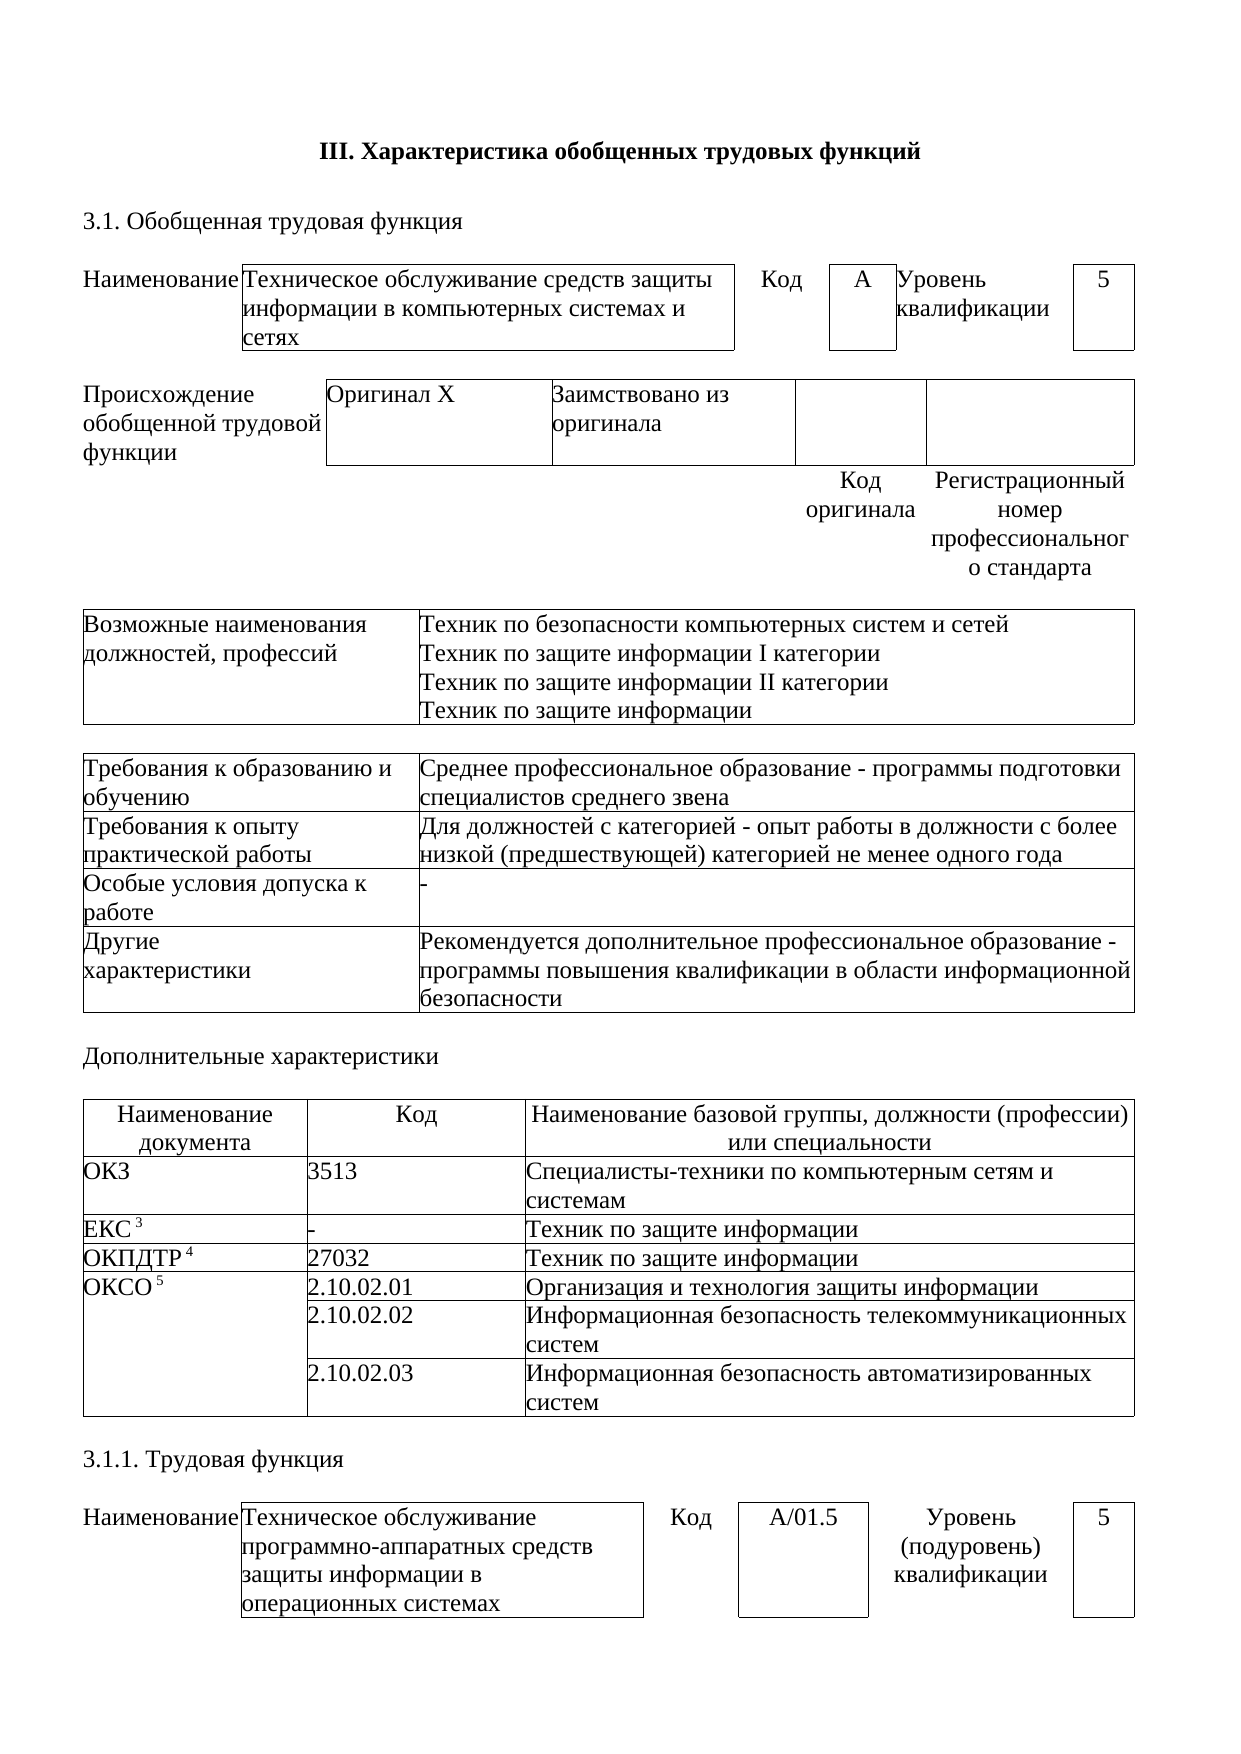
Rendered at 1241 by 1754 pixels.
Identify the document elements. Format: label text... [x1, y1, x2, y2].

table_cell [326, 466, 552, 580]
table_header Уровень квалификации [897, 264, 1073, 350]
table_header Код [735, 264, 829, 350]
table_header [796, 380, 926, 465]
table_cell Рекомендуется дополнительное профессиональное образование - программы повышения квалификации в области информационной безопасности [420, 927, 1134, 1012]
table_cell 3513 [308, 1157, 525, 1214]
table_cell - [420, 869, 1134, 926]
table_header Уровень (подуровень) квалификации [869, 1502, 1073, 1617]
table_cell ОКСО 5 [84, 1272, 307, 1416]
table_header Оригинал X [327, 380, 552, 465]
text 3.1. Обобщенная трудовая функция [83, 206, 1157, 235]
table_header Наименование документа [84, 1100, 307, 1156]
table_cell Среднее профессиональное образование - программы подготовки специалистов среднего звена [420, 754, 1134, 811]
table_header Наименование базовой группы, должности (профессии) или специальности [526, 1100, 1134, 1156]
table_cell Специалисты-техники по компьютерным сетям и системам [526, 1157, 1134, 1214]
table_cell 2.10.02.02 [308, 1301, 525, 1358]
table_header А/01.5 [739, 1503, 868, 1617]
table_cell Техник по защите информации [526, 1244, 1134, 1271]
table_header 5 [1074, 265, 1134, 350]
table_cell 2.10.02.01 [308, 1272, 525, 1300]
table_header Наименование [83, 264, 242, 350]
table_header Код [308, 1100, 525, 1156]
table_cell Информационная безопасность телекоммуникационных систем [526, 1301, 1134, 1358]
table_header 5 [1074, 1503, 1134, 1617]
table_cell ЕКС 3 [84, 1215, 307, 1243]
table_header Техническое обслуживание средств защиты информации в компьютерных системах и сетях [243, 265, 734, 350]
table_cell 2.10.02.03 [308, 1359, 525, 1416]
table_cell Информационная безопасность автоматизированных систем [526, 1359, 1134, 1416]
table_cell 27032 [308, 1244, 525, 1271]
text Дополнительные характеристики [83, 1041, 1157, 1070]
table_cell ОКПДТР 4 [84, 1244, 307, 1271]
table_cell Требования к образованию и обучению [84, 754, 419, 811]
subtitle III. Характеристика обобщенных трудовых функций [83, 136, 1157, 165]
table_cell Требования к опыту практической работы [84, 812, 419, 868]
table_cell Техник по защите информации [526, 1215, 1134, 1243]
table_header [927, 380, 1134, 465]
table_header Техник по безопасности компьютерных систем и сетей Техник по защите информации I категории Техник по защите информации II категории Техник по защите информации [420, 610, 1134, 724]
table_cell ОКЗ [84, 1157, 307, 1214]
table_cell [552, 466, 795, 580]
table_header Заимствовано из оригинала [553, 380, 795, 465]
table_cell - [308, 1215, 525, 1243]
table_header Возможные наименования должностей, профессий [84, 610, 419, 724]
table_cell Особые условия допуска к работе [84, 869, 419, 926]
text 3.1.1. Трудовая функция [83, 1444, 1157, 1473]
table_cell Организация и технология защиты информации [526, 1272, 1134, 1300]
table_cell Другие характеристики [84, 927, 419, 1012]
table_cell [83, 465, 326, 580]
table_header Код [644, 1502, 738, 1617]
table_cell Код оригинала [795, 466, 926, 580]
table_header Происхождение обобщенной трудовой функции [83, 379, 326, 465]
table_cell Регистрационный номер профессионального стандарта [926, 466, 1134, 580]
table_header Техническое обслуживание программно-аппаратных средств защиты информации в операционных системах [242, 1503, 643, 1617]
table_cell Для должностей с категорией - опыт работы в должности с более низкой (предшествующей) категорией не менее одного года [420, 812, 1134, 868]
table_header А [830, 265, 896, 350]
table_header Наименование [83, 1502, 241, 1617]
table_cell [83, 725, 1134, 753]
